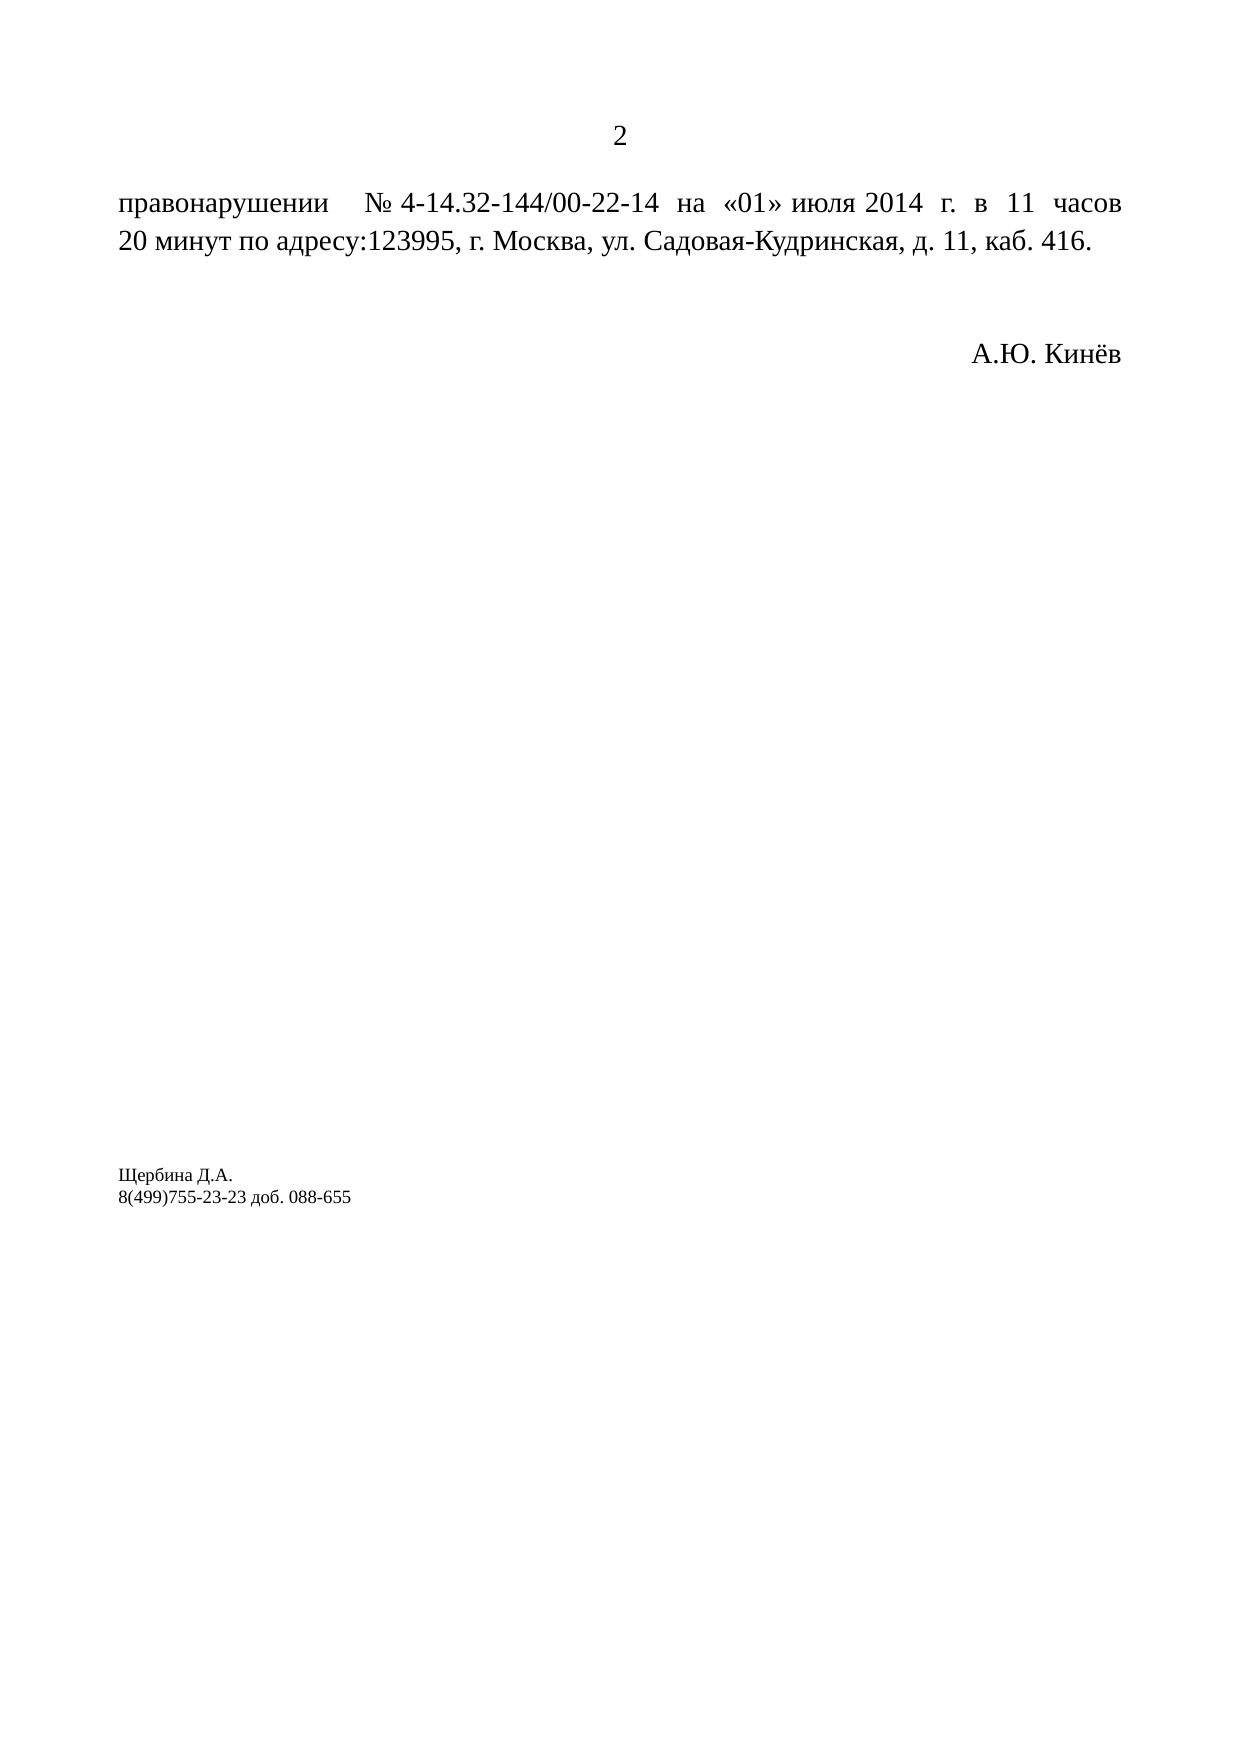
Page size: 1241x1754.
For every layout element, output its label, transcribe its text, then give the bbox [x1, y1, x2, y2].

list правонарушении № 4-14.32-144/00-22-14 на «01» июля 2014 г. в 11 часов 20 минут по адресу:123995, г. Москва, ул. Садовая-Кудринская, д. 11, каб. 416. [118, 181, 1122, 257]
text А.Ю. Кинёв [118, 332, 1122, 370]
text 8(499)755-23-23 доб. 088-655 [118, 1186, 1122, 1207]
text Щербина Д.А. [118, 1164, 1122, 1186]
